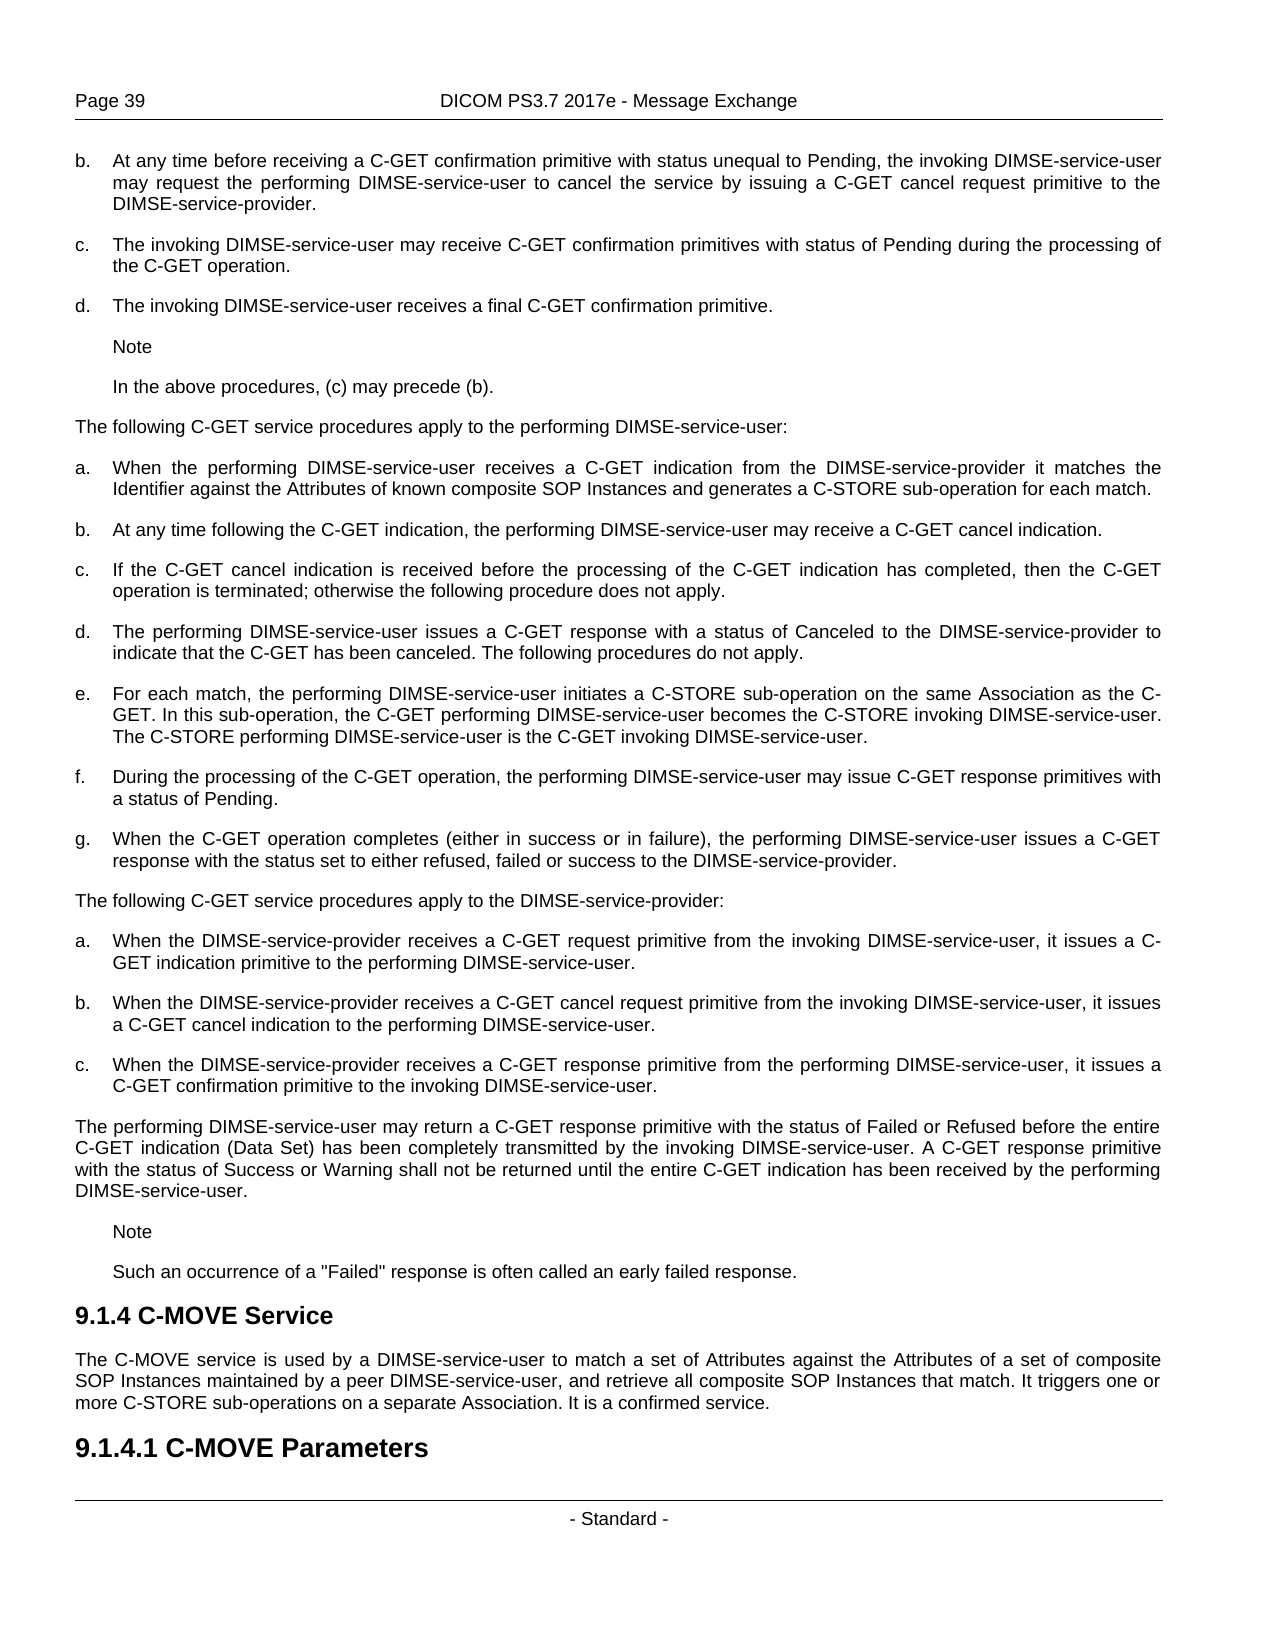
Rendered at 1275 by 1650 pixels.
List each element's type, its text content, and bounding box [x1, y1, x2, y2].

list For each match, the performing DIMSE-service-user initiates a C-STORE sub-operation on the same Association as the C-GET. In this sub-operation, the C-GET performing DIMSE-service-user becomes the C-STORE invoking DIMSE-service-user. The C-STORE performing DIMSE-service-user is the C-GET invoking DIMSE-service-user. [75, 682, 1162, 747]
list If the C-GET cancel indication is received before the processing of the C-GET indication has completed, then the C-GET operation is terminated; otherwise the following procedure does not apply. [75, 559, 1162, 602]
text Note [112, 336, 1125, 357]
list At any time following the C-GET indication, the performing DIMSE-service-user may receive a C-GET cancel indication. [75, 518, 1162, 540]
list The invoking DIMSE-service-user receives a final C-GET confirmation primitive. [75, 295, 1162, 317]
list When the DIMSE-service-provider receives a C-GET response primitive from the performing DIMSE-service-user, it issues a C-GET confirmation primitive to the invoking DIMSE-service-user. [75, 1054, 1162, 1097]
list The invoking DIMSE-service-user may receive C-GET confirmation primitives with status of Pending during the processing of the C-GET operation. [75, 233, 1162, 277]
text Such an occurrence of a "Failed" response is often called an early failed response. [112, 1261, 1125, 1282]
text In the above procedures, (c) may precede (b). [112, 376, 1125, 397]
text 9.1.4.1 C-MOVE Parameters [75, 1432, 1162, 1463]
list The performing DIMSE-service-user issues a C-GET response with a status of Canceled to the DIMSE-service-provider to indicate that the C-GET has been canceled. The following procedures do not apply. [75, 621, 1162, 664]
text The following C-GET service procedures apply to the performing DIMSE-service-user: [75, 416, 1162, 438]
list When the performing DIMSE-service-user receives a C-GET indication from the DIMSE-service-provider it matches the Identifier against the Attributes of known composite SOP Instances and generates a C-STORE sub-operation for each match. [75, 457, 1162, 500]
list At any time before receiving a C-GET confirmation primitive with status unequal to Pending, the invoking DIMSE-service-user may request the performing DIMSE-service-user to cancel the service by issuing a C-GET cancel request primitive to the DIMSE-service-provider. [75, 150, 1162, 215]
text Note [112, 1221, 1125, 1242]
text The C-MOVE service is used by a DIMSE-service-user to match a set of Attributes against the Attributes of a set of composite SOP Instances maintained by a peer DIMSE-service-user, and retrieve all composite SOP Instances that match. It triggers one or more C-STORE sub-operations on a separate Association. It is a confirmed service. [75, 1349, 1162, 1413]
text The performing DIMSE-service-user may return a C-GET response primitive with the status of Failed or Refused before the entire C-GET indication (Data Set) has been completely transmitted by the invoking DIMSE-service-user. A C-GET response primitive with the status of Success or Warning shall not be returned until the entire C-GET indication has been received by the performing DIMSE-service-user. [75, 1116, 1162, 1202]
list When the DIMSE-service-provider receives a C-GET cancel request primitive from the invoking DIMSE-service-user, it issues a C-GET cancel indication to the performing DIMSE-service-user. [75, 992, 1162, 1035]
text The following C-GET service procedures apply to the DIMSE-service-provider: [75, 890, 1162, 911]
text 9.1.4 C-MOVE Service [75, 1301, 1162, 1330]
list During the processing of the C-GET operation, the performing DIMSE-service-user may issue C-GET response primitives with a status of Pending. [75, 766, 1162, 809]
list When the C-GET operation completes (either in success or in failure), the performing DIMSE-service-user issues a C-GET response with the status set to either refused, failed or success to the DIMSE-service-provider. [75, 828, 1162, 871]
list When the DIMSE-service-provider receives a C-GET request primitive from the invoking DIMSE-service-user, it issues a C-GET indication primitive to the performing DIMSE-service-user. [75, 930, 1162, 973]
